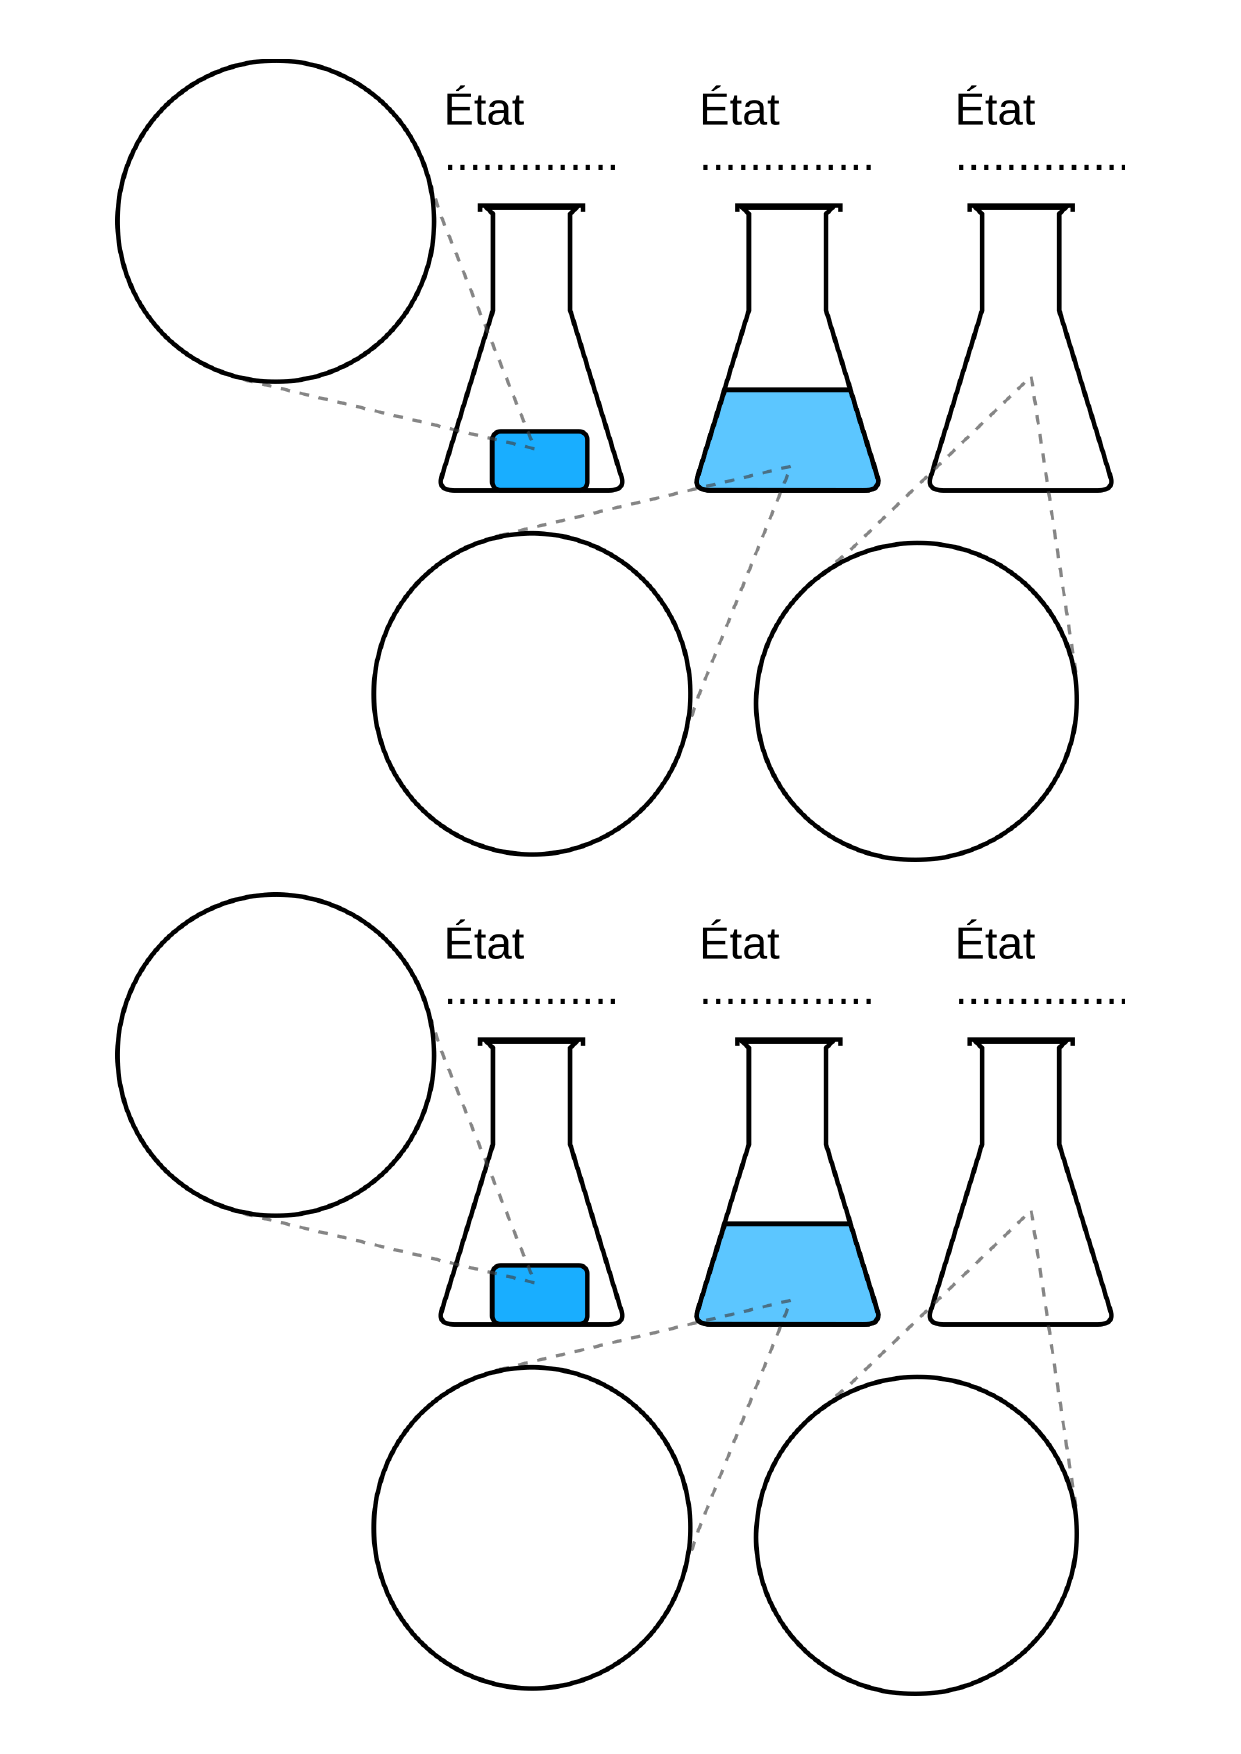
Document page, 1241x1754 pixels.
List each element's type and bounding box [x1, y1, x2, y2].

picture [115, 59, 1125, 862]
picture [115, 892, 1125, 1696]
